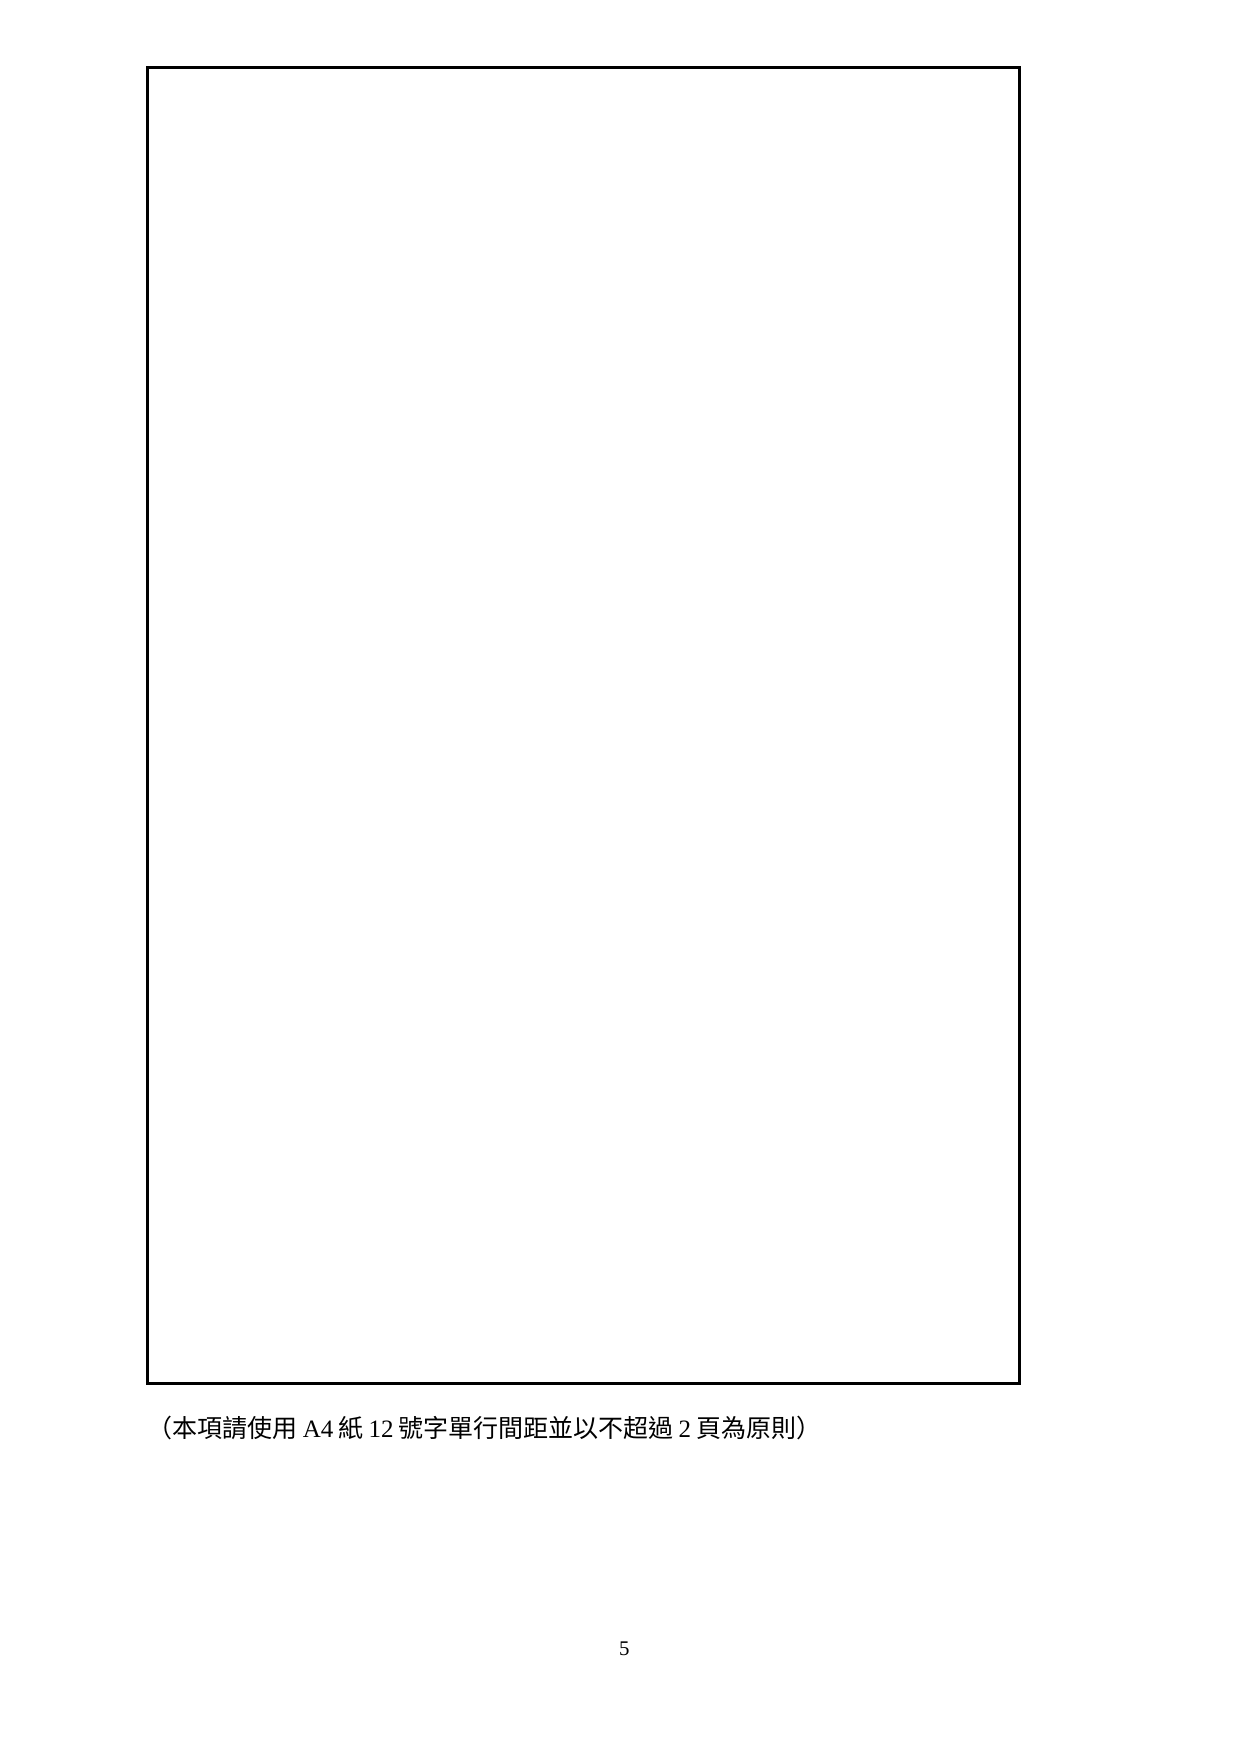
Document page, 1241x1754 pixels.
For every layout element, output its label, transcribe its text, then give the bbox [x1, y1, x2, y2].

table_header [149, 69, 1018, 1382]
text （本項請使用A4紙12號字單行間距並以不超過2頁為原則） [148, 1385, 1092, 1447]
